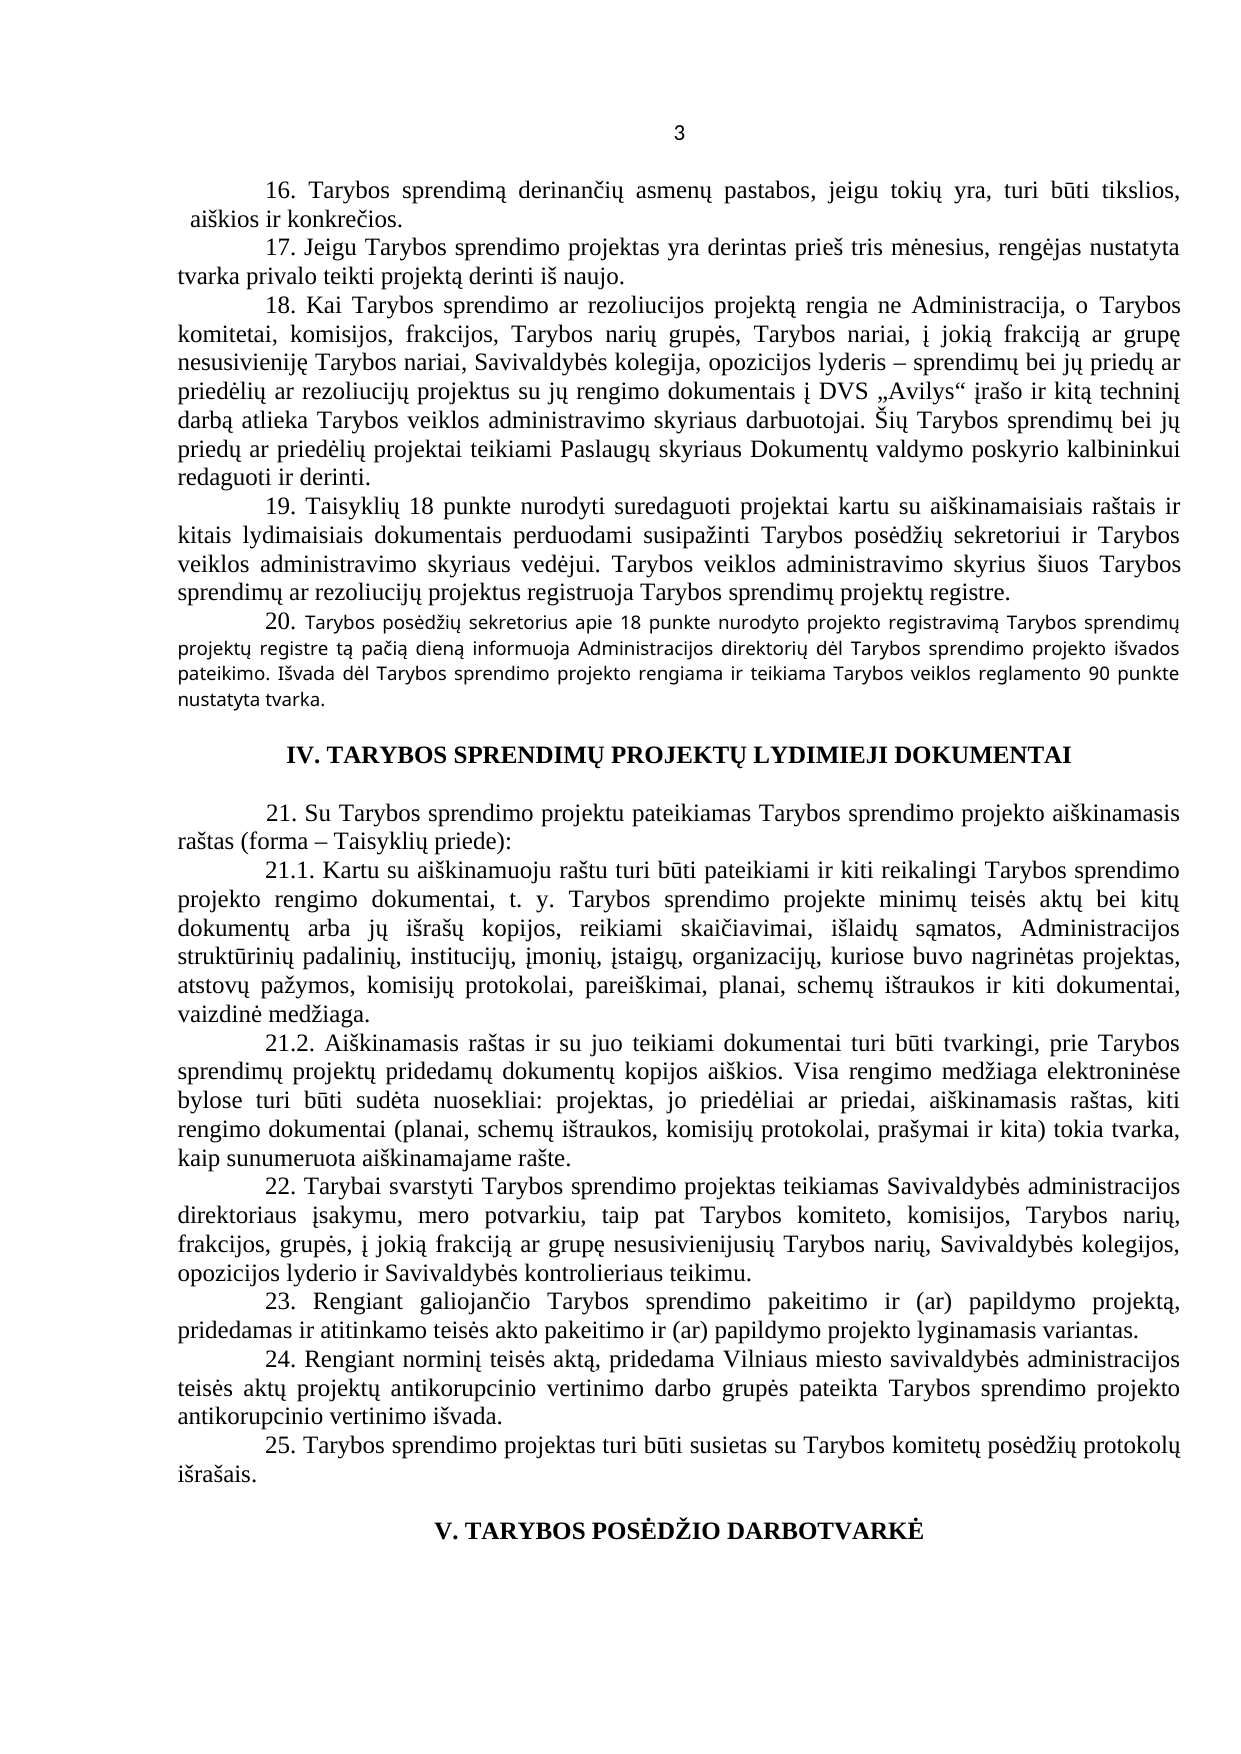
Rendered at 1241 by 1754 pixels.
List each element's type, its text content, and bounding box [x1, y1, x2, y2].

text V. TARYBOS POSĖDŽIO DARBOTVARKĖ [177, 1516, 1181, 1545]
text 22. Tarybai svarstyti Tarybos sprendimo projektas teikiamas Savivaldybės administracijos direktoriaus įsakymu, mero potvarkiu, taip pat Tarybos komiteto, komisijos, Tarybos narių, frakcijos, grupės, į jokią frakciją ar grupę nesusivienijusių Tarybos narių, Savivaldybės kolegijos, opozicijos lyderio ir Savivaldybės kontrolieriaus teikimu. [177, 1171, 1181, 1286]
text IV. TARYBOS SPRENDIMŲ PROJEKTŲ LYDIMIEJI DOKUMENTAI [177, 740, 1181, 769]
text 17. Jeigu Tarybos sprendimo projektas yra derintas prieš tris mėnesius, rengėjas nustatyta tvarka privalo teikti projektą derinti iš naujo. [177, 232, 1181, 290]
text 21. Su Tarybos sprendimo projektu pateikiamas Tarybos sprendimo projekto aiškinamasis raštas (forma – Taisyklių priede): [177, 798, 1181, 855]
text 23. Rengiant galiojančio Tarybos sprendimo pakeitimo ir (ar) papildymo projektą, pridedamas ir atitinkamo teisės akto pakeitimo ir (ar) papildymo projekto lyginamasis variantas. [177, 1286, 1181, 1344]
text 19. Taisyklių 18 punkte nurodyti suredaguoti projektai kartu su aiškinamaisiais raštais ir kitais lydimaisiais dokumentais perduodami susipažinti Tarybos posėdžių sekretoriui ir Tarybos veiklos administravimo skyriaus vedėjui. Tarybos veiklos administravimo skyrius šiuos Tarybos sprendimų ar rezoliucijų projektus registruoja Tarybos sprendimų projektų registre. [177, 491, 1181, 606]
text 25. Tarybos sprendimo projektas turi būti susietas su Tarybos komitetų posėdžių protokolų išrašais. [177, 1430, 1181, 1488]
text 21.1. Kartu su aiškinamuoju raštu turi būti pateikiami ir kiti reikalingi Tarybos sprendimo projekto rengimo dokumentai, t. y. Tarybos sprendimo projekte minimų teisės aktų bei kitų dokumentų arba jų išrašų kopijos, reikiami skaičiavimai, išlaidų sąmatos, Administracijos struktūrinių padalinių, institucijų, įmonių, įstaigų, organizacijų, kuriose buvo nagrinėtas projektas, atstovų pažymos, komisijų protokolai, pareiškimai, planai, schemų ištraukos ir kiti dokumentai, vaizdinė medžiaga. [177, 855, 1181, 1028]
text 16. Tarybos sprendimą derinančių asmenų pastabos, jeigu tokių yra, turi būti tikslios, aiškios ir konkrečios. [190, 175, 1181, 232]
text 18. Kai Tarybos sprendimo ar rezoliucijos projektą rengia ne Administracija, o Tarybos komitetai, komisijos, frakcijos, Tarybos narių grupės, Tarybos nariai, į jokią frakciją ar grupę nesusivieniję Tarybos nariai, Savivaldybės kolegija, opozicijos lyderis – sprendimų bei jų priedų ar priedėlių ar rezoliucijų projektus su jų rengimo dokumentais į DVS „Avilys“ įrašo ir kitą techninį darbą atlieka Tarybos veiklos administravimo skyriaus darbuotojai. Šių Tarybos sprendimų bei jų priedų ar priedėlių projektai teikiami Paslaugų skyriaus Dokumentų valdymo poskyrio kalbininkui redaguoti ir derinti. [177, 290, 1181, 491]
text 20. Tarybos posėdžių sekretorius apie 18 punkte nurodyto projekto registravimą Tarybos sprendimų projektų registre tą pačią dieną informuoja Administracijos direktorių dėl Tarybos sprendimo projekto išvados pateikimo. Išvada dėl Tarybos sprendimo projekto rengiama ir teikiama Tarybos veiklos reglamento 90 punkte nustatyta tvarka. [177, 606, 1181, 711]
text 24. Rengiant norminį teisės aktą, pridedama Vilniaus miesto savivaldybės administracijos teisės aktų projektų antikorupcinio vertinimo darbo grupės pateikta Tarybos sprendimo projekto antikorupcinio vertinimo išvada. [177, 1344, 1181, 1430]
text 21.2. Aiškinamasis raštas ir su juo teikiami dokumentai turi būti tvarkingi, prie Tarybos sprendimų projektų pridedamų dokumentų kopijos aiškios. Visa rengimo medžiaga elektroninėse bylose turi būti sudėta nuosekliai: projektas, jo priedėliai ar priedai, aiškinamasis raštas, kiti rengimo dokumentai (planai, schemų ištraukos, komisijų protokolai, prašymai ir kita) tokia tvarka, kaip sunumeruota aiškinamajame rašte. [177, 1028, 1181, 1171]
